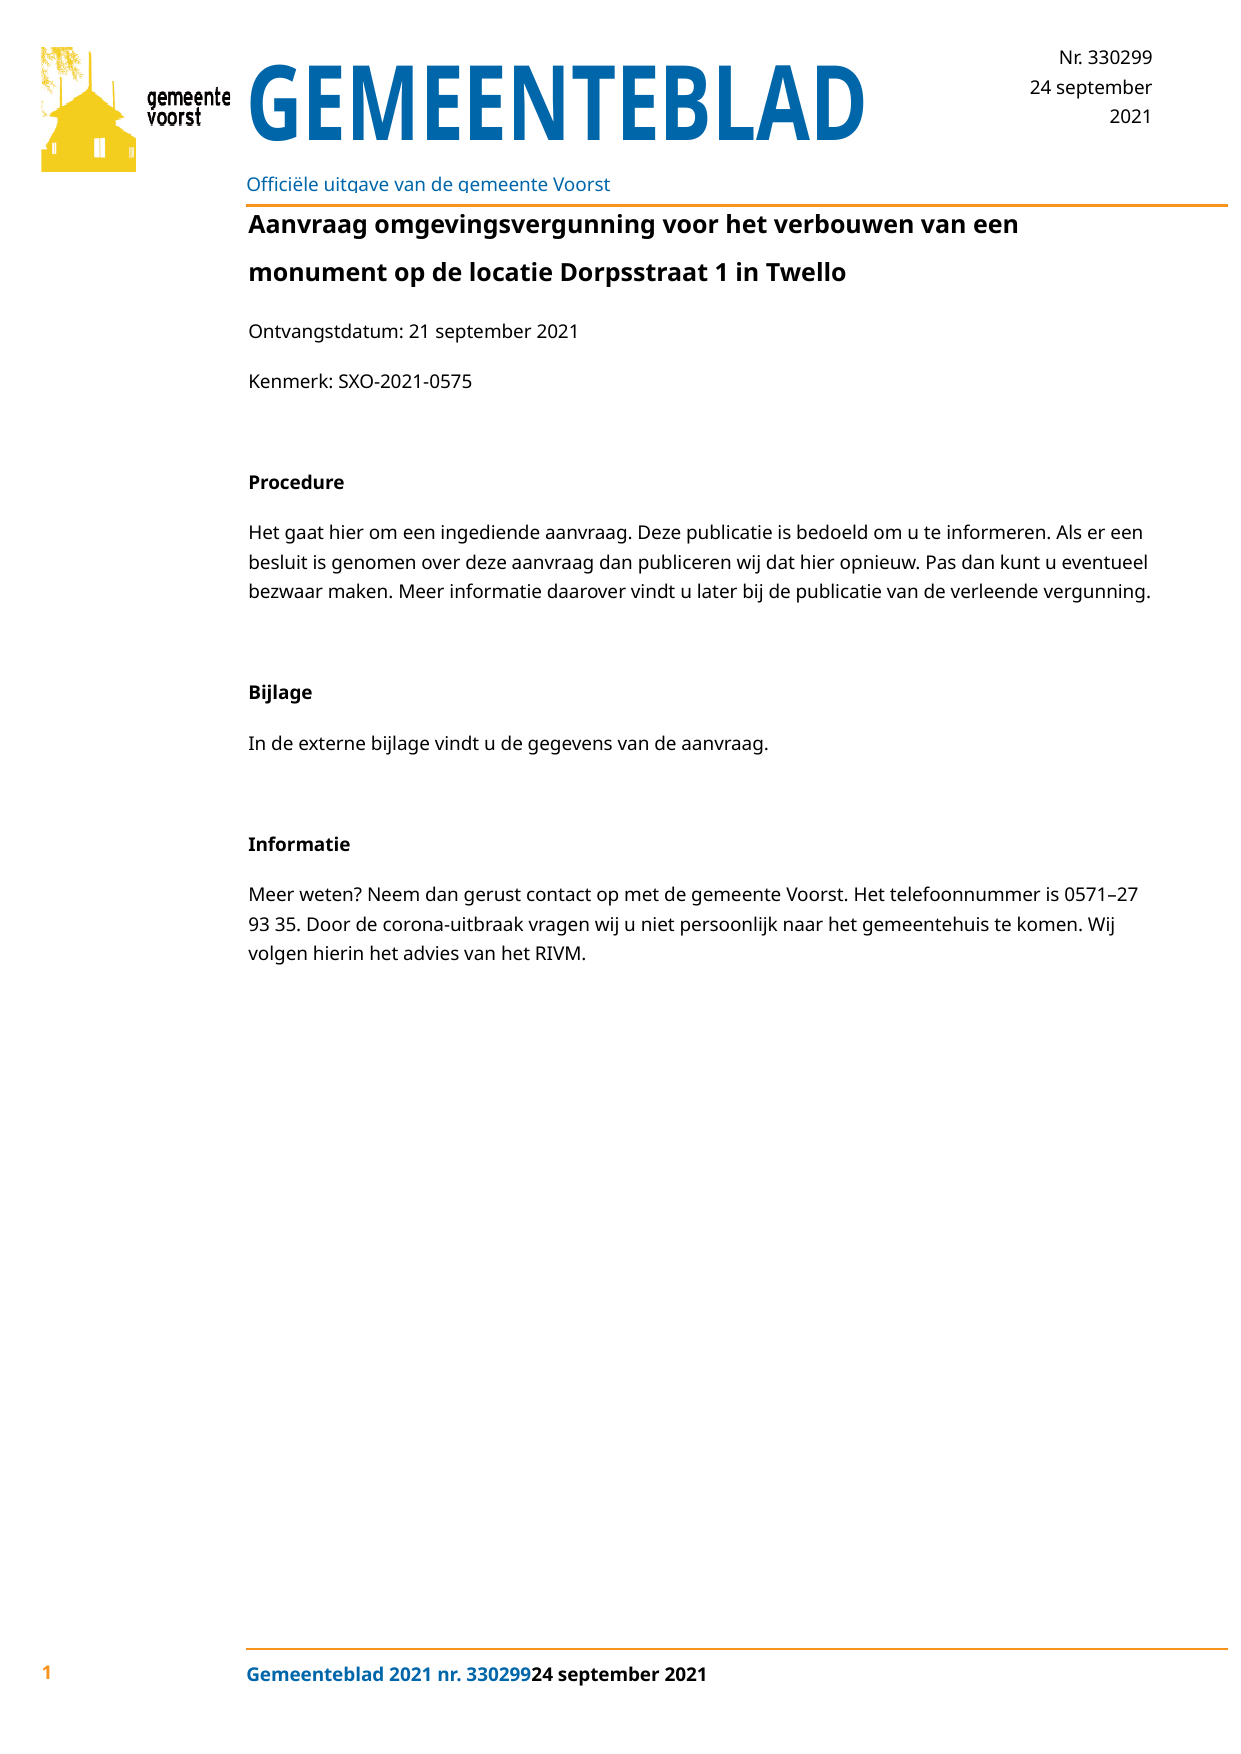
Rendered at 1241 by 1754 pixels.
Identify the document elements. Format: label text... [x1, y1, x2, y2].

text Meer weten? Neem dan gerust contact op met de gemeente Voorst. Het telefoonnummer is 0571–27 93 35. Door de corona-uitbraak vragen wij u niet persoonlijk naar het gemeentehuis te komen. Wij volgen hierin het advies van het RIVM. [248, 881, 1152, 966]
text Het gaat hier om een ingediende aanvraag. Deze publicatie is bedoeld om u te informeren. Als er een besluit is genomen over deze aanvraag dan publiceren wij dat hier opnieuw. Pas dan kunt u eventueel bezwaar maken. Meer informatie daarover vindt u later bij de publicatie van de verleende vergunning. [248, 519, 1152, 604]
text In de externe bijlage vindt u de gegevens van de aanvraag. [248, 730, 1152, 756]
text Bijlage [248, 679, 1152, 705]
text Kenmerk: SXO-2021-0575 [248, 368, 1152, 394]
text Procedure [248, 469, 1152, 495]
text Ontvangstdatum: 21 september 2021 [248, 318, 1152, 344]
text Informatie [248, 831, 1152, 857]
picture [41, 47, 231, 172]
text Aanvraag omgevingsvergunning voor het verbouwen van een monument op de locatie Dorpsstraat 1 in Twello [248, 207, 1152, 288]
